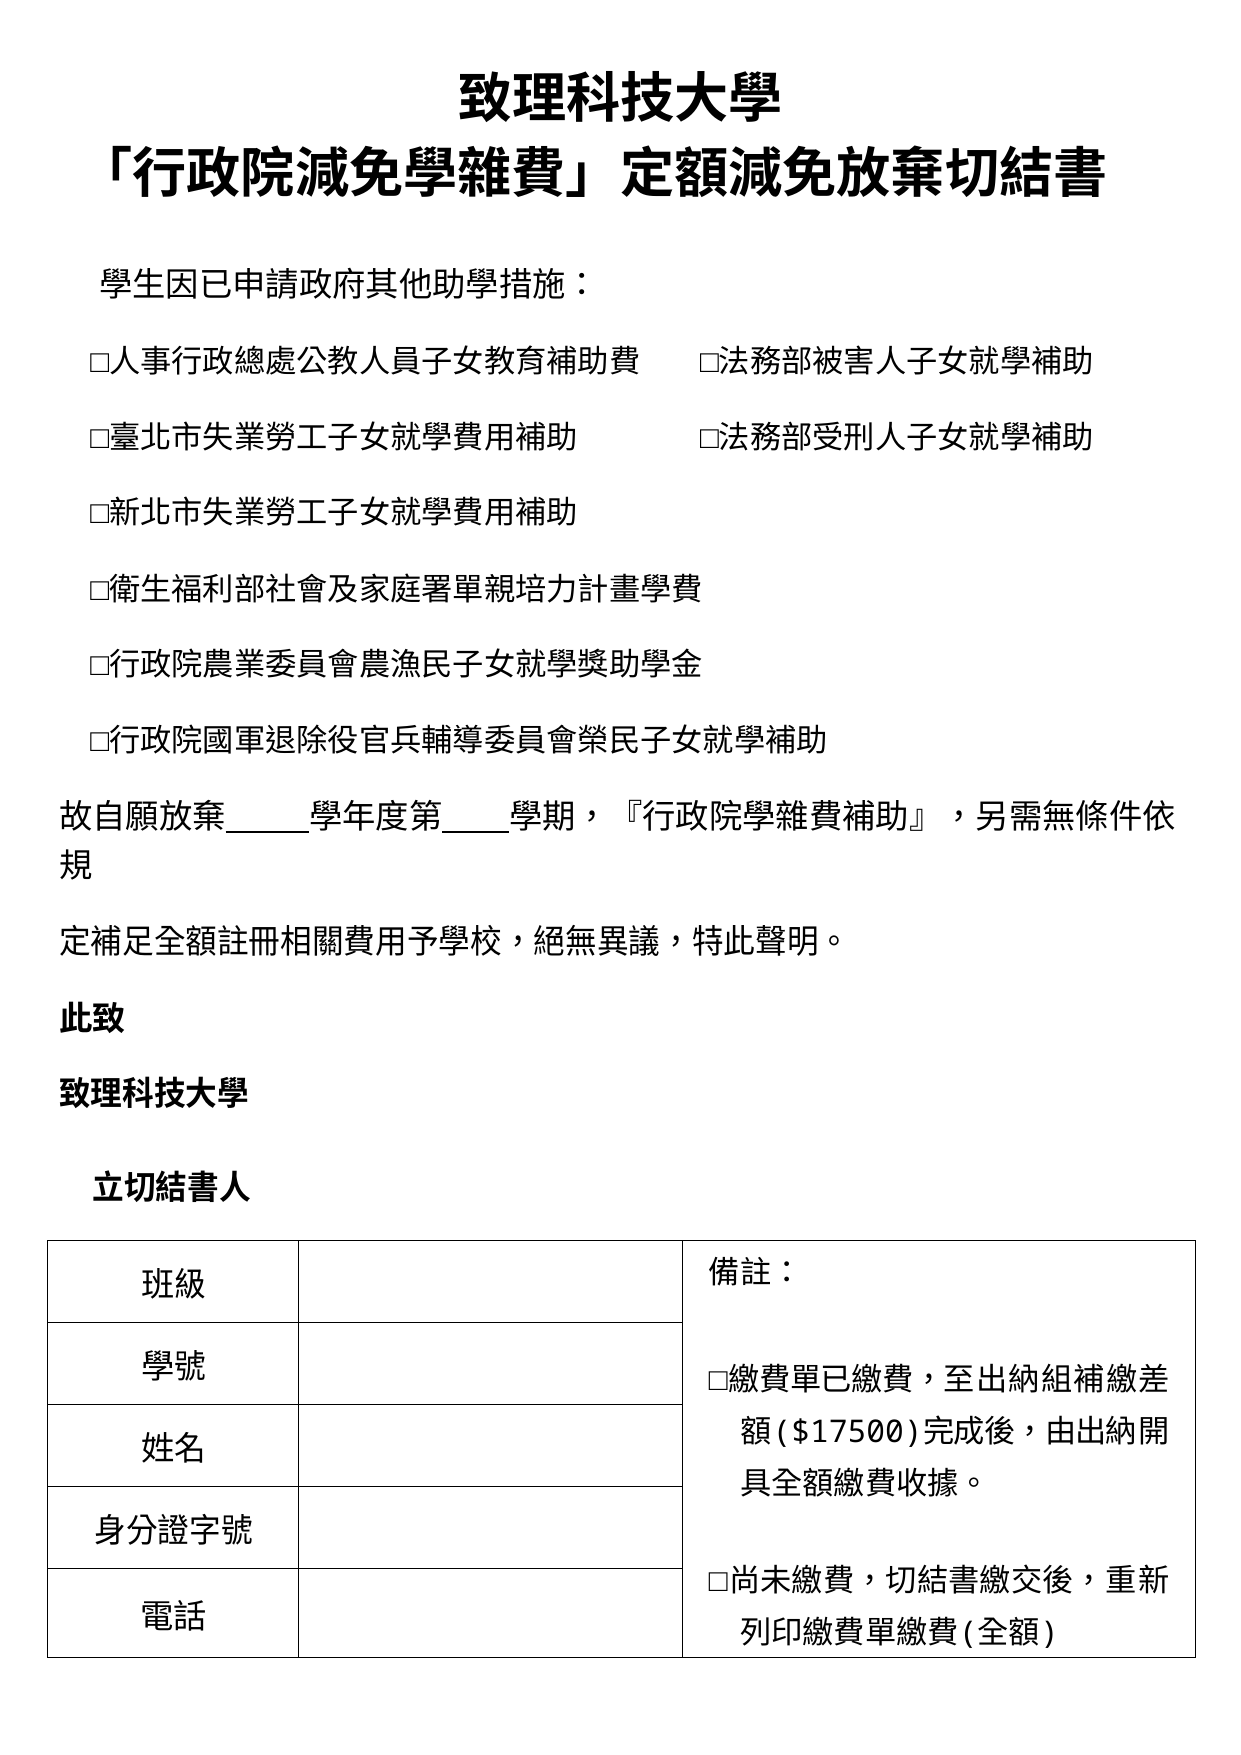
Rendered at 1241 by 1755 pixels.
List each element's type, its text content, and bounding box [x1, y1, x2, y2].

table_header 班級 [48, 1241, 298, 1322]
text 學生因已申請政府其他助學措施： [59, 258, 1197, 306]
text 立切結書人 [92, 1161, 1197, 1209]
text □行政院國軍退除役官兵輔導委員會榮民子女就學補助 [90, 715, 1197, 761]
table_cell 學號 [48, 1323, 298, 1404]
text 致理科技大學 [59, 1068, 1197, 1115]
table_cell [299, 1405, 682, 1486]
text □新北市失業勞工子女就學費用補助 [90, 488, 1197, 533]
table_cell [299, 1323, 682, 1404]
text 「行政院減免學雜費」定額減免放棄切結書 [48, 132, 1137, 208]
table_header [299, 1241, 682, 1322]
text 故自願放棄 學年度第 學期，『行政院學雜費補助』，另需無條件依規 [59, 790, 1197, 887]
text 致理科技大學 [103, 58, 1138, 132]
table_cell [299, 1569, 682, 1657]
table_cell 電話 [48, 1569, 298, 1657]
text □行政院農業委員會農漁民子女就學獎助學金 [90, 639, 1197, 685]
text □人事行政總處公教人員子女教育補助費 □法務部被害人子女就學補助 [90, 336, 1197, 381]
table_cell [299, 1487, 682, 1568]
text □臺北市失業勞工子女就學費用補助 □法務部受刑人子女就學補助 [90, 412, 1197, 457]
table_header 備註： □繳費單已繳費，至出納組補繳差額($17500)完成後，由出納開具全額繳費收據。 □尚未繳費，切結書繳交後，重新列印繳費單繳費(全額) [683, 1241, 1195, 1657]
text 定補足全額註冊相關費用予學校，絕無異議，特此聲明。 此致 [59, 914, 893, 1040]
table_cell 姓名 [48, 1405, 298, 1486]
text □衛生福利部社會及家庭署單親培力計畫學費 [90, 564, 1197, 609]
table_cell 身分證字號 [48, 1487, 298, 1568]
